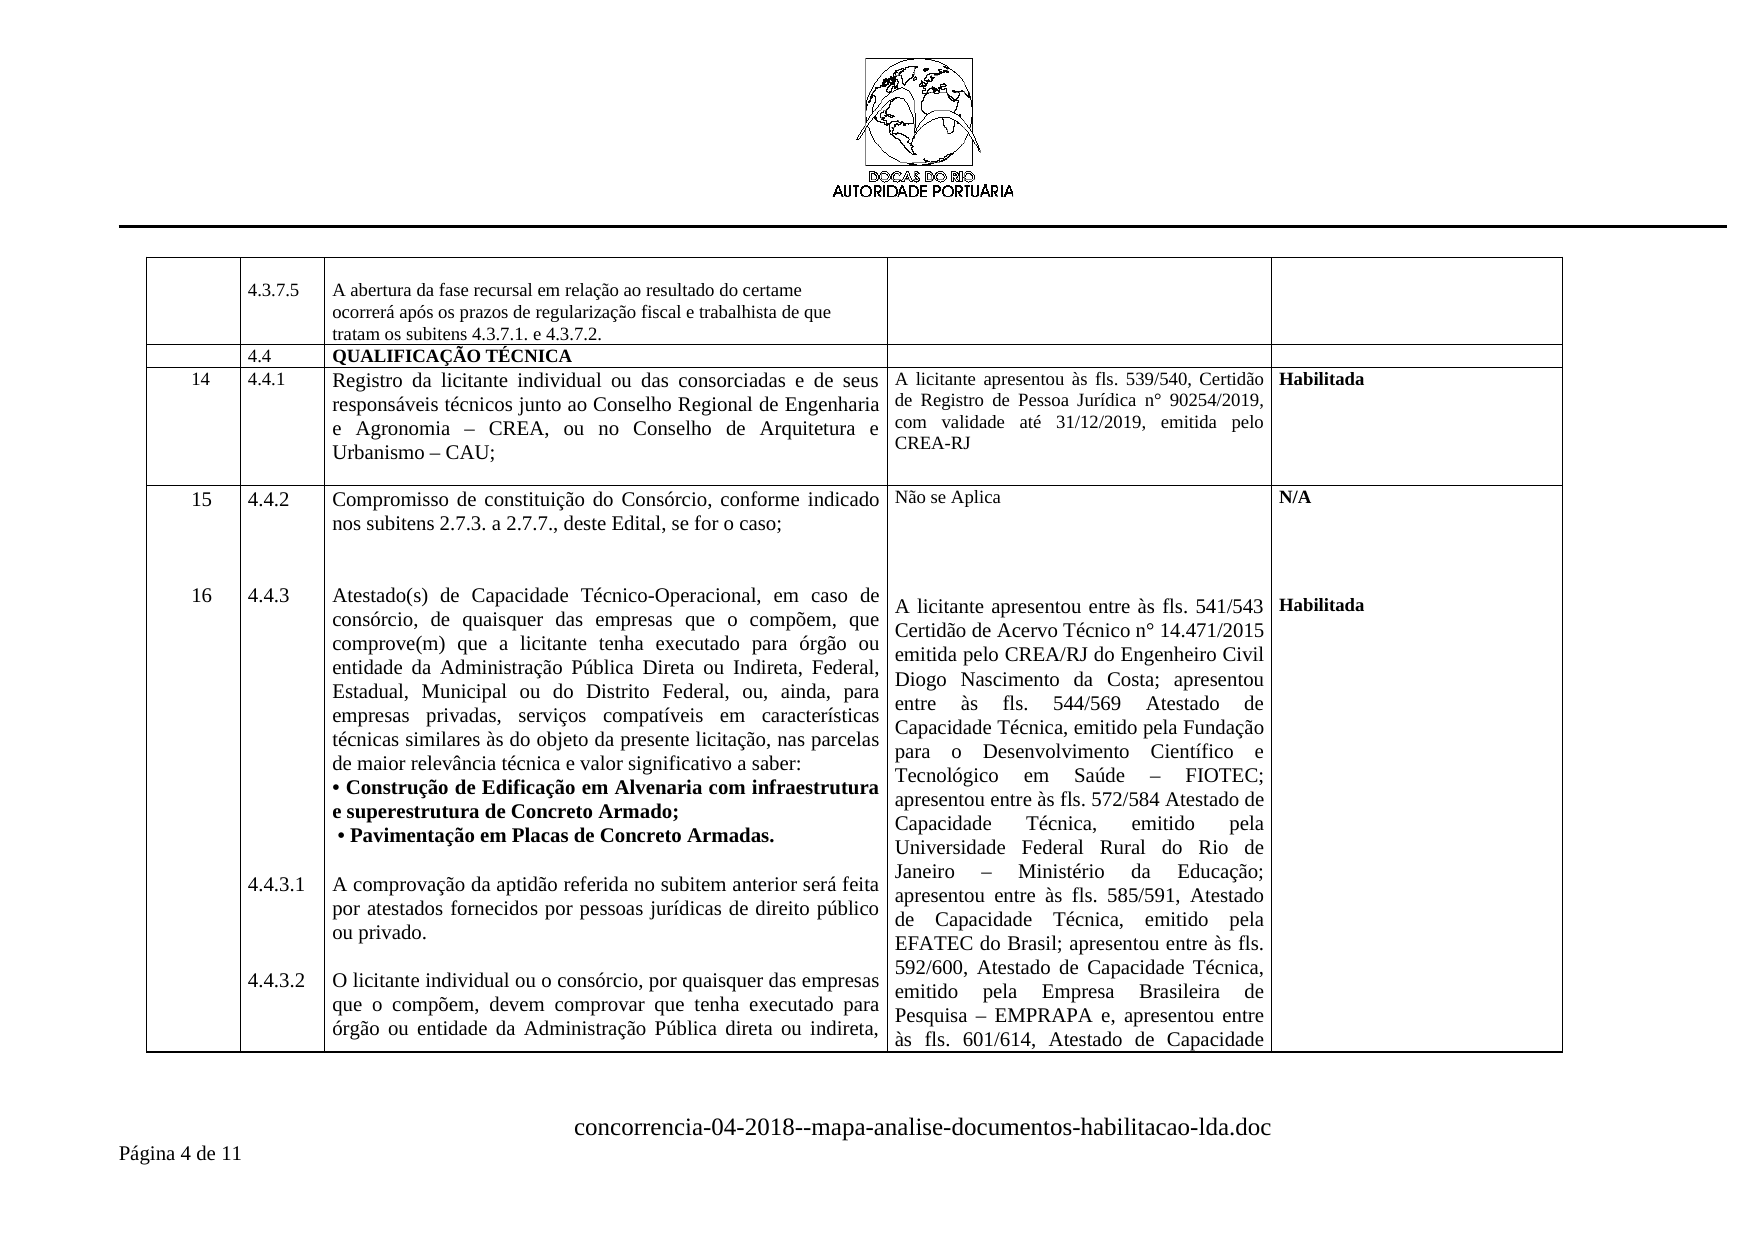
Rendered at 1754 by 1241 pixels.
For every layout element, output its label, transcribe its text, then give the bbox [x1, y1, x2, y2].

table_cell 14 [147, 368, 240, 485]
table_cell Registro da licitante individual ou das consorciadas e de seus responsáveis técnicos junto ao Conselho Regional de Engenharia e Agronomia – CREA, ou no Conselho de Arquitetura e Urbanismo – CAU; [325, 368, 887, 485]
table_cell 4.3.7.5 [241, 258, 324, 344]
table_cell [888, 345, 1271, 367]
table_cell Habilitada [1272, 368, 1562, 485]
table_cell 4.4.2 4.4.3 4.4.3.1 4.4.3.2 [241, 486, 324, 1051]
table_cell QUALIFICAÇÃO TÉCNICA [325, 345, 887, 367]
picture [832, 58, 1014, 197]
table_cell Não se Aplica A licitante apresentou entre às fls. 541/543 Certidão de Acervo Técnico n° 14.471/2015 emitida pelo CREA/RJ do Engenheiro Civil Diogo Nascimento da Costa; apresentou entre às fls. 544/569 Atestado de Capacidade Técnica, emitido pela Fundação para o Desenvolvimento Científico e Tecnológico em Saúde – FIOTEC; apresentou entre às fls. 572/584 Atestado de Capacidade Técnica, emitido pela Universidade Federal Rural do Rio de Janeiro – Ministério da Educação; apresentou entre às fls. 585/591, Atestado de Capacidade Técnica, emitido pela EFATEC do Brasil; apresentou entre às fls. 592/600, Atestado de Capacidade Técnica, emitido pela Empresa Brasileira de Pesquisa – EMPRAPA e, apresentou entre às fls. 601/614, Atestado de Capacidade [888, 486, 1271, 1051]
table_cell [147, 345, 240, 367]
table_cell 4.4 [241, 345, 324, 367]
table_cell N/A Habilitada [1272, 486, 1562, 1051]
table_cell Compromisso de constituição do Consórcio, conforme indicado nos subitens 2.7.3. a 2.7.7., deste Edital, se for o caso; Atestado(s) de Capacidade Técnico-Operacional, em caso de consórcio, de quaisquer das empresas que o compõem, que comprove(m) que a licitante tenha executado para órgão ou entidade da Administração Pública Direta ou Indireta, Federal, Estadual, Municipal ou do Distrito Federal, ou, ainda, para empresas privadas, serviços compatíveis em características técnicas similares às do objeto da presente licitação, nas parcelas de maior relevância técnica e valor significativo a saber: • Construção de Edificação em Alvenaria com infraestrutura e superestrutura de Concreto Armado; • Pavimentação em Placas de Concreto Armadas. A comprovação da aptidão referida no subitem anterior será feita por atestados fornecidos por pessoas jurídicas de direito público ou privado. O licitante individual ou o consórcio, por quaisquer das empresas que o compõem, devem comprovar que tenha executado para órgão ou entidade da Administração Pública direta ou indireta, [325, 486, 887, 1051]
table_cell [1272, 345, 1562, 367]
table_cell 15 16 [147, 486, 240, 1051]
table_cell 4.4.1 [241, 368, 324, 485]
table_cell [147, 258, 240, 344]
table_cell [888, 258, 1271, 344]
table_cell A abertura da fase recursal em relação ao resultado do certame ocorrerá após os prazos de regularização fiscal e trabalhista de que tratam os subitens 4.3.7.1. e 4.3.7.2. [325, 258, 887, 344]
table_cell [1272, 258, 1562, 344]
table_cell A licitante apresentou às fls. 539/540, Certidão de Registro de Pessoa Jurídica n° 90254/2019, com validade até 31/12/2019, emitida pelo CREA-RJ [888, 368, 1271, 485]
